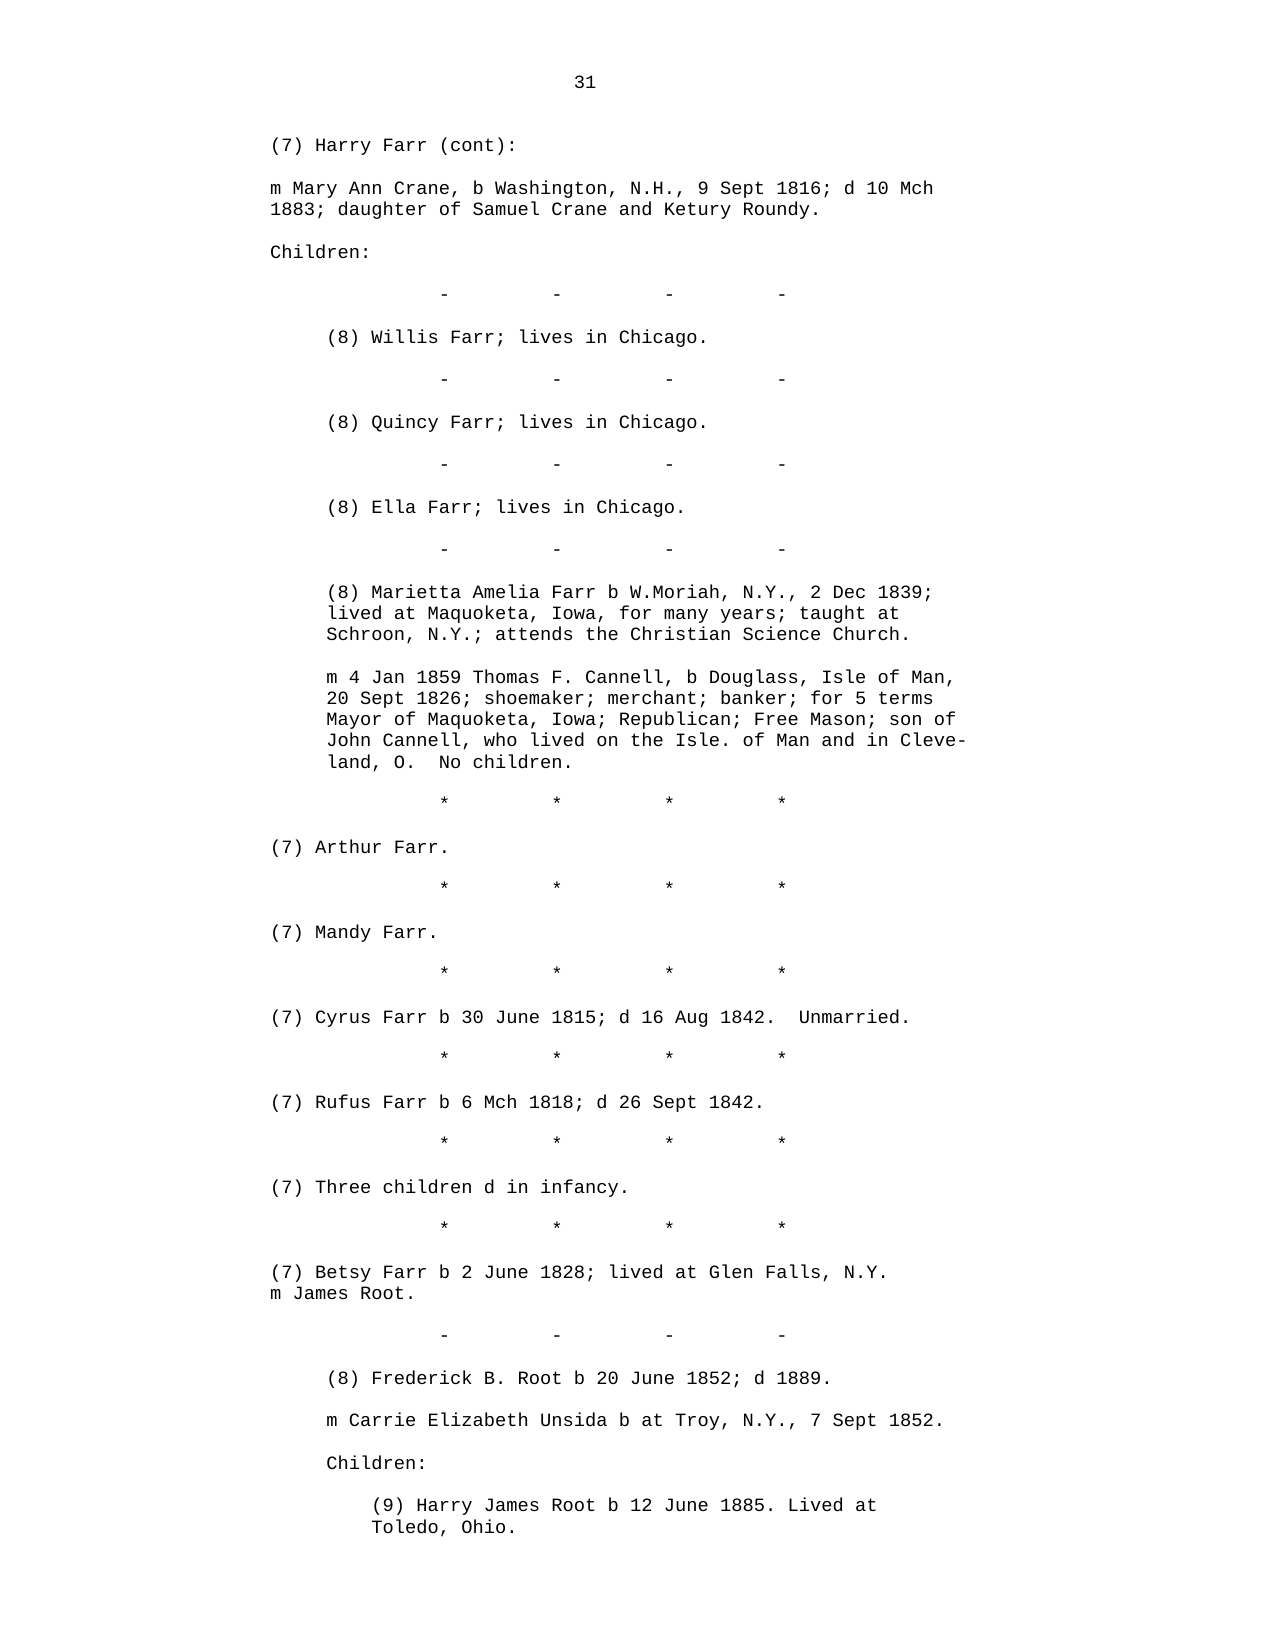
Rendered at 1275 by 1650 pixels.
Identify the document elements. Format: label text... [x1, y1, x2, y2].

text (7) Cyrus Farr b 30 June 1815; d 16 Aug 1842. Unmarried. [225, 1007, 1157, 1029]
text (8) Quincy Farr; lives in Chicago. [225, 412, 1157, 434]
text (8) Frederick B. Root b 20 June 1852; d 1889. [225, 1369, 1157, 1390]
text (8) Ella Farr; lives in Chicago. [225, 497, 1157, 519]
text (8) Willis Farr; lives in Chicago. [225, 327, 1157, 349]
text (7) Rufus Farr b 6 Mch 1818; d 26 Sept 1842. [225, 1092, 1157, 1114]
text - - - - [225, 370, 1157, 391]
text * * * * [225, 1050, 1157, 1071]
text m 4 Jan 1859 Thomas F. Cannell, b Douglass, Isle of Man, [225, 667, 1157, 689]
text m Carrie Elizabeth Unsida b at Troy, N.Y., 7 Sept 1852. [225, 1411, 1157, 1432]
text m Mary Ann Crane, b Washington, N.H., 9 Sept 1816; d 10 Mch [225, 179, 1157, 200]
text land, O. No children. [225, 752, 1157, 774]
text - - - - [225, 285, 1157, 306]
text John Cannell, who lived on the Isle. of Man and in Cleve- [225, 731, 1157, 752]
text (7) Mandy Farr. [225, 922, 1157, 944]
text * * * * [225, 1135, 1157, 1156]
text - - - - [225, 1326, 1157, 1347]
text (9) Harry James Root b 12 June 1885. Lived at [225, 1496, 1157, 1517]
text - - - - [225, 455, 1157, 476]
text Children: [225, 1454, 1157, 1475]
text m James Root. [225, 1284, 1157, 1305]
text * * * * [225, 1220, 1157, 1241]
text * * * * [225, 965, 1157, 986]
text - - - - [225, 540, 1157, 561]
text 31 [225, 72, 1157, 94]
text (8) Marietta Amelia Farr b W.Moriah, N.Y., 2 Dec 1839; [225, 582, 1157, 604]
text * * * * [225, 880, 1157, 901]
text * * * * [225, 795, 1157, 816]
text (7) Arthur Farr. [225, 837, 1157, 859]
text (7) Harry Farr (cont): [225, 136, 1157, 157]
text Toledo, Ohio. [225, 1517, 1157, 1539]
text Children: [225, 242, 1157, 264]
text Schroon, N.Y.; attends the Christian Science Church. [225, 625, 1157, 646]
text (7) Betsy Farr b 2 June 1828; lived at Glen Falls, N.Y. [225, 1262, 1157, 1284]
text lived at Maquoketa, Iowa, for many years; taught at [225, 604, 1157, 625]
text (7) Three children d in infancy. [225, 1177, 1157, 1199]
text Mayor of Maquoketa, Iowa; Republican; Free Mason; son of [225, 710, 1157, 731]
text 1883; daughter of Samuel Crane and Ketury Roundy. [225, 200, 1157, 221]
text 20 Sept 1826; shoemaker; merchant; banker; for 5 terms [225, 689, 1157, 710]
